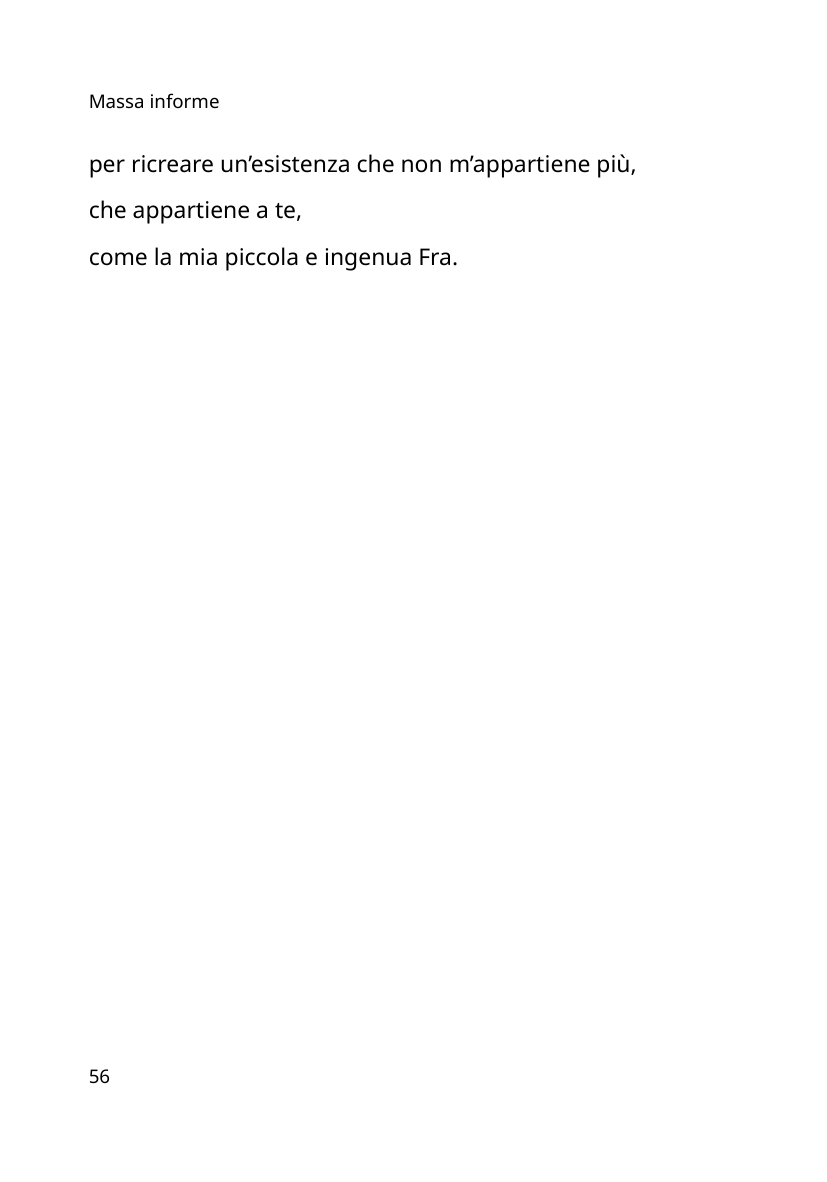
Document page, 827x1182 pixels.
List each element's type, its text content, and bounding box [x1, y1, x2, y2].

text per ricreare un’esistenza che non m’appartiene più, [88, 147, 738, 179]
text come la mia piccola e ingenua Fra. [88, 241, 738, 272]
text che appartiene a te, [88, 194, 738, 226]
